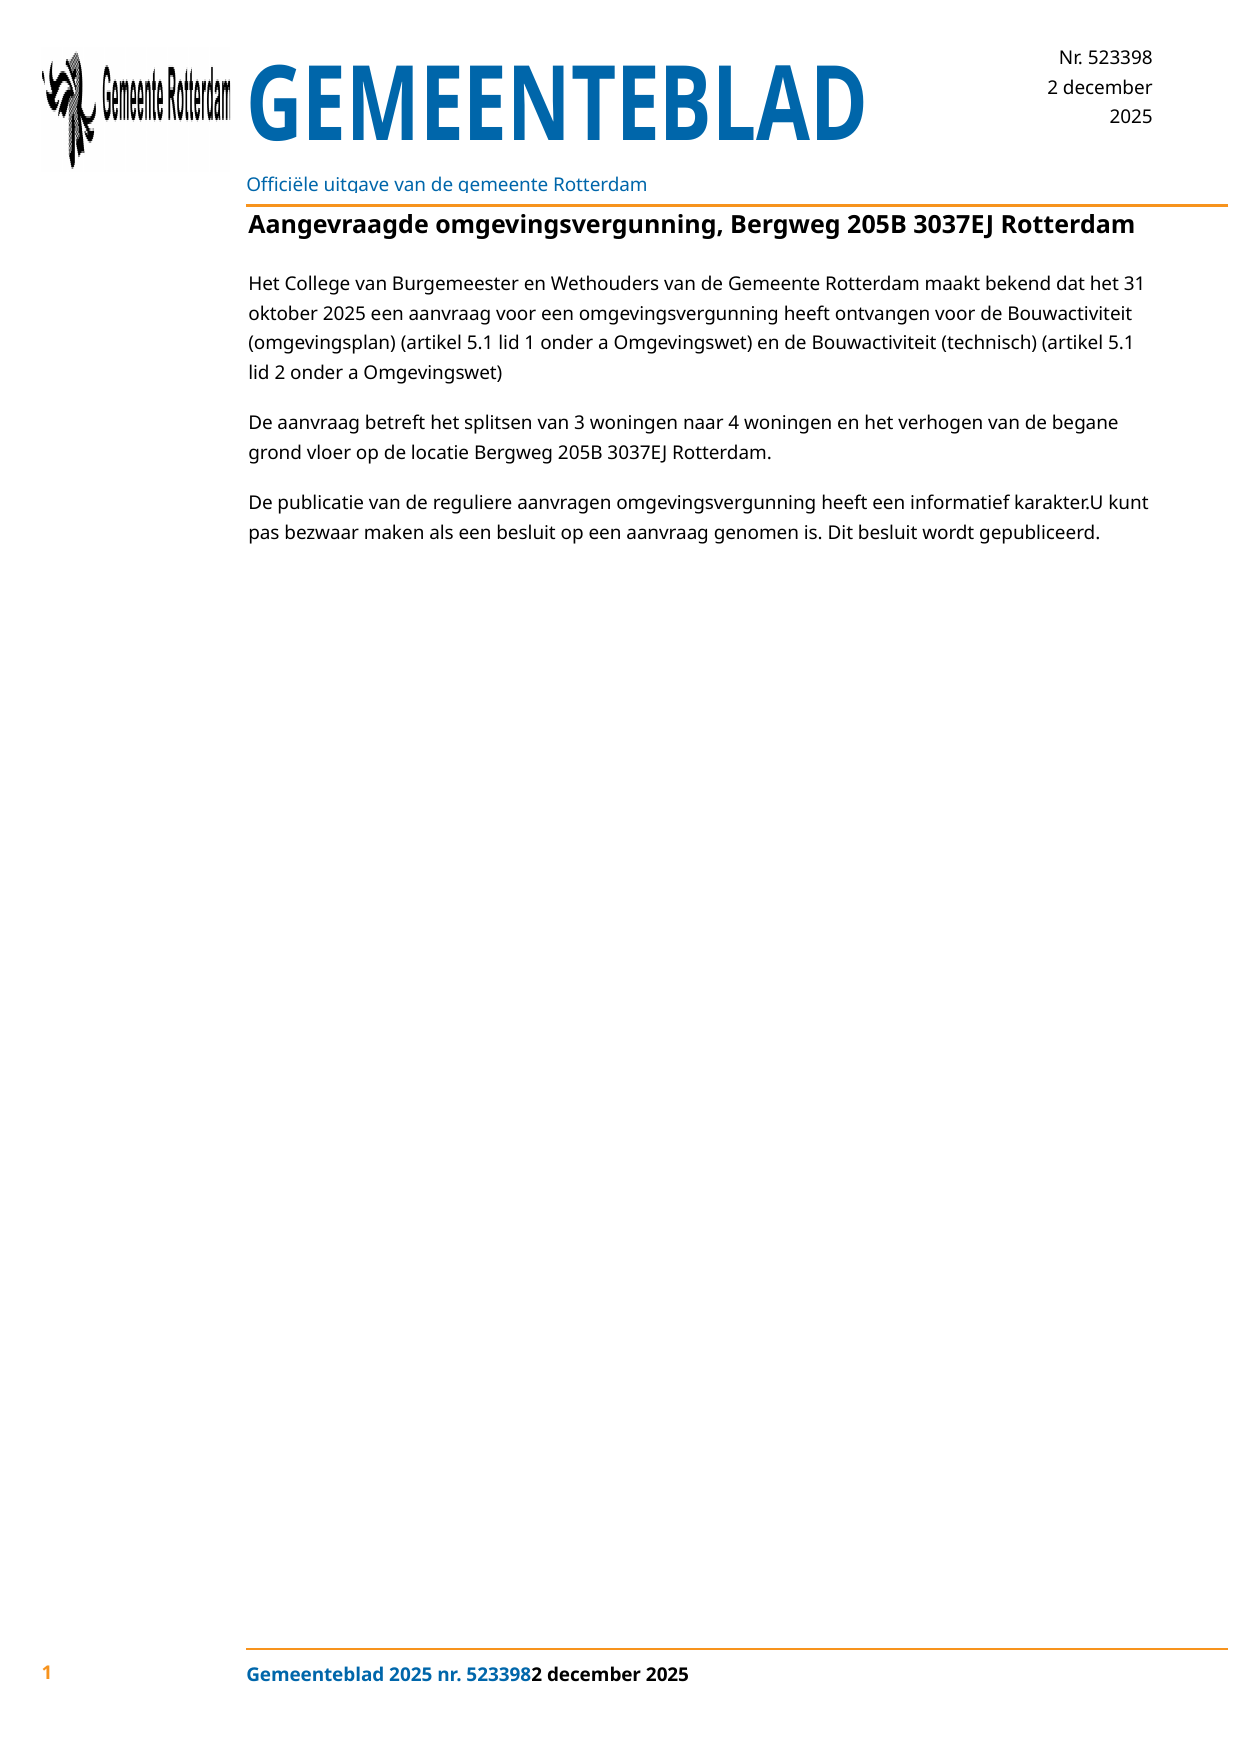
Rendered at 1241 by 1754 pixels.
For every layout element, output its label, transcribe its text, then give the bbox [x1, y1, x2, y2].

text De publicatie van de reguliere aanvragen omgevingsvergunning heeft een informatief karakter.U kunt pas bezwaar maken als een besluit op een aanvraag genomen is. Dit besluit wordt gepubliceerd. [248, 489, 1152, 545]
text Het College van Burgemeester en Wethouders van de Gemeente Rotterdam maakt bekend dat het 31 oktober 2025 een aanvraag voor een omgevingsvergunning heeft ontvangen voor de Bouwactiviteit (omgevingsplan) (artikel 5.1 lid 1 onder a Omgevingswet) en de Bouwactiviteit (technisch) (artikel 5.1 lid 2 onder a Omgevingswet) [248, 270, 1152, 385]
picture [41, 47, 231, 172]
text De aanvraag betreft het splitsen van 3 woningen naar 4 woningen en het verhogen van de begane grond vloer op de locatie Bergweg 205B 3037EJ Rotterdam. [248, 409, 1152, 465]
text Aangevraagde omgevingsvergunning, Bergweg 205B 3037EJ Rotterdam [248, 207, 1152, 241]
